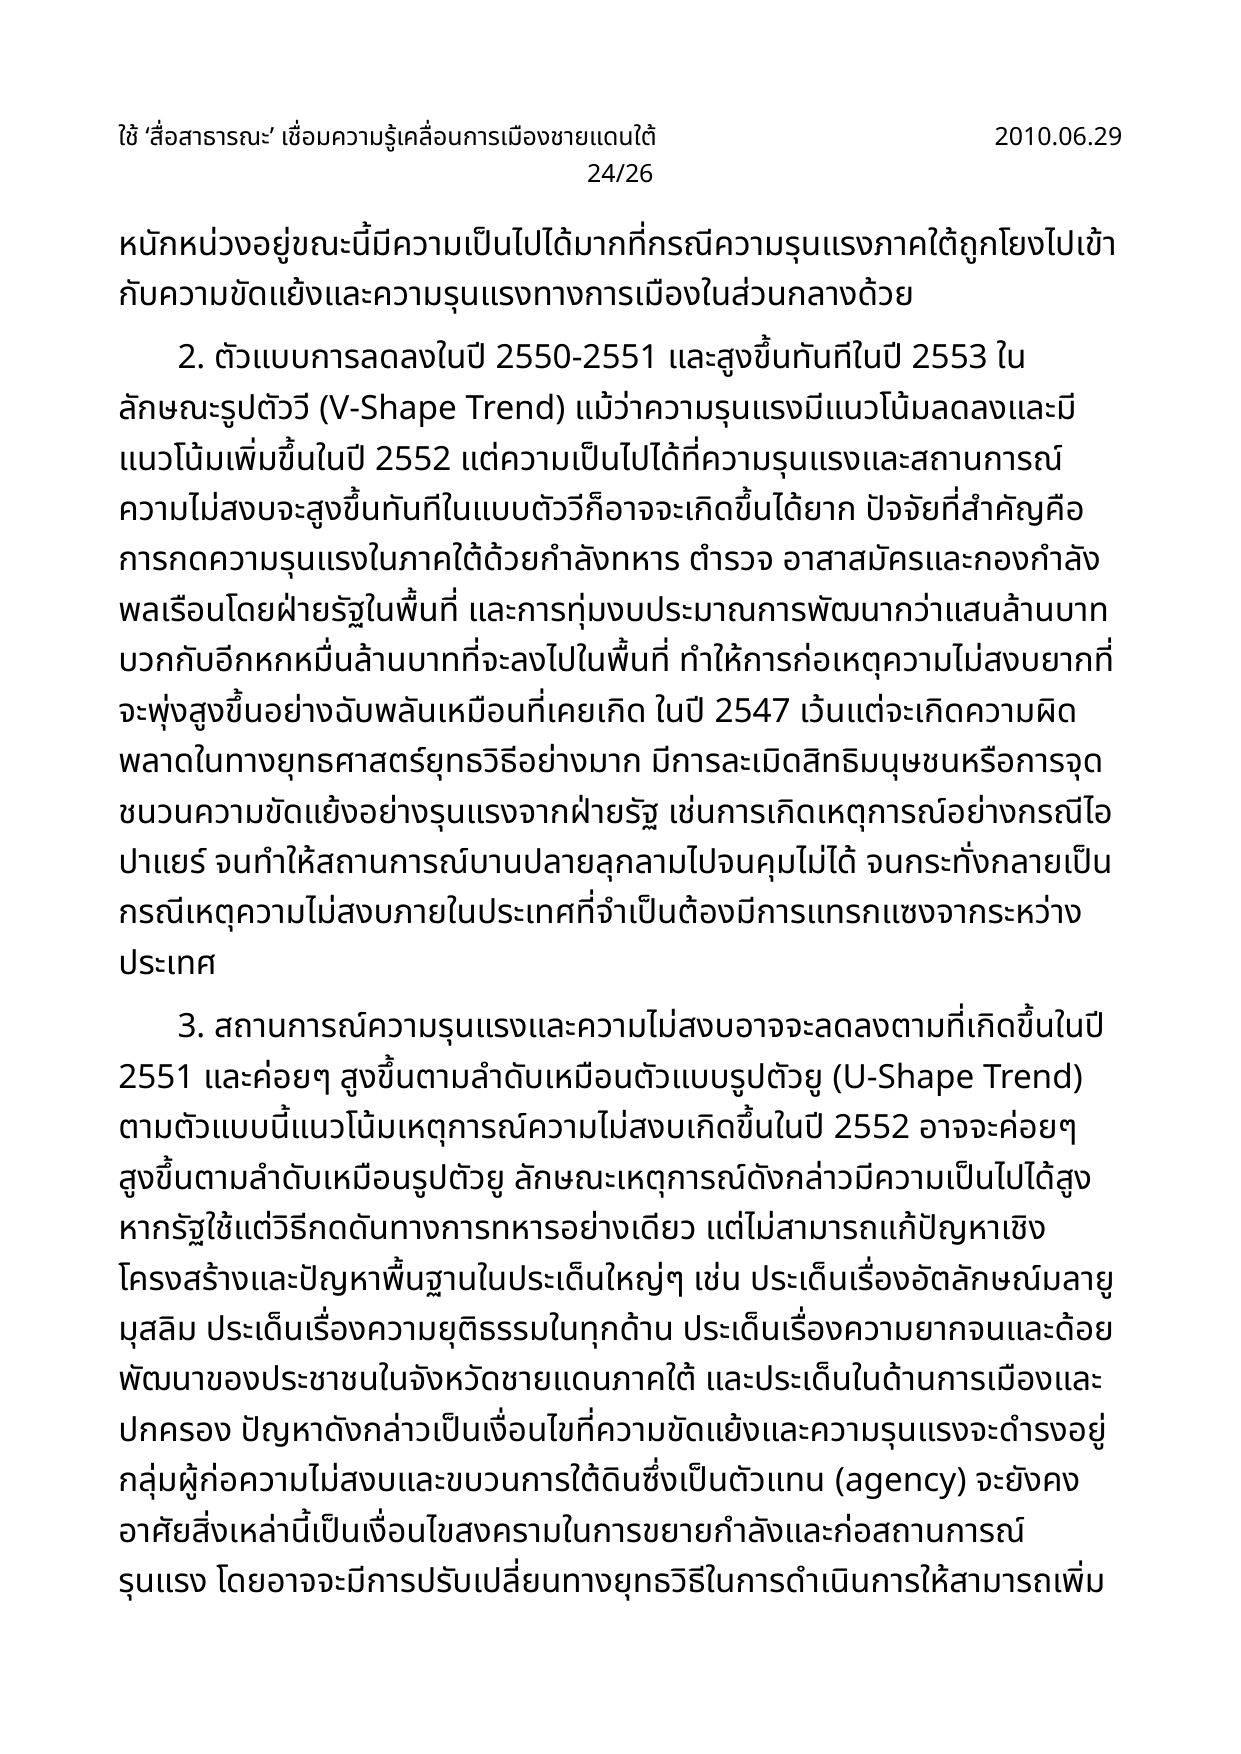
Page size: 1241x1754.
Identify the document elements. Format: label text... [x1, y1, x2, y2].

text หนักหน่วงอยู่ขณะนี้มีความเป็นไปได้มากที่กรณีความรุนแรงภาคใต้ถูกโยงไปเข้ากับความขัดแย้งและความรุนแรงทางการเมืองในส่วนกลางด้วย [118, 220, 1122, 321]
text 3. สถานการณ์ความรุนแรงและความไม่สงบอาจจะลดลงตามที่เกิดขึ้นในปี 2551 และค่อยๆ สูงขึ้นตามลำดับเหมือนตัวแบบรูปตัวยู (U-Shape Trend) ตามตัวแบบนี้แนวโน้มเหตุการณ์ความไม่สงบเกิดขึ้นในปี 2552 อาจจะค่อยๆ สูงขึ้นตามลำดับเหมือนรูปตัวยู ลักษณะเหตุการณ์ดังกล่าวมีความเป็นไปได้สูง หากรัฐใช้แต่วิธีกดดันทางการทหารอย่างเดียว แต่ไม่สามารถแก้ปัญหาเชิงโครงสร้างและปัญหาพื้นฐานในประเด็นใหญ่ๆ เช่น ประเด็นเรื่องอัตลักษณ์มลายูมุสลิม ประเด็นเรื่องความยุติธรรมในทุกด้าน ประเด็นเรื่องความยากจนและด้อยพัฒนาของประชาชนในจังหวัดชายแดนภาคใต้ และประเด็นในด้านการเมืองและปกครอง ปัญหาดังกล่าวเป็นเงื่อนไขที่ความขัดแย้งและความรุนแรงจะดำรงอยู่ กลุ่มผู้ก่อความไม่สงบและขบวนการใต้ดินซึ่งเป็นตัวแทน (agency) จะยังคงอาศัยสิ่งเหล่านี้เป็นเงื่อนไขสงครามในการขยายกำลังและก่อสถานการณ์ รุนแรง โดยอาจจะมีการปรับเปลี่ยนทางยุทธวิธีในการดำเนินการให้สามารถเพิ่ม [118, 1002, 1122, 1608]
text 2. ตัวแบบการลดลงในปี 2550-2551 และสูงขึ้นทันทีในปี 2553 ในลักษณะรูปตัววี (V-Shape Trend) แม้ว่าความรุนแรงมีแนวโน้มลดลงและมีแนวโน้มเพิ่มขึ้นในปี 2552 แต่ความเป็นไปได้ที่ความรุนแรงและสถานการณ์ความไม่สงบจะสูงขึ้นทันทีในแบบตัววีก็อาจจะเกิดขึ้นได้ยาก ปัจจัยที่สำคัญคือการกดความรุนแรงในภาคใต้ด้วยกำลังทหาร ตำรวจ อาสาสมัครและกองกำลังพลเรือนโดยฝ่ายรัฐในพื้นที่ และการทุ่มงบประมาณการพัฒนากว่าแสนล้านบาท บวกกับอีกหกหมื่นล้านบาทที่จะลงไปในพื้นที่ ทำให้การก่อเหตุความไม่สงบยากที่จะพุ่งสูงขึ้นอย่างฉับพลันเหมือนที่เคยเกิด ในปี 2547 เว้นแต่จะเกิดความผิดพลาดในทางยุทธศาสตร์ยุทธวิธีอย่างมาก มีการละเมิดสิทธิมนุษชนหรือการจุดชนวนความขัดแย้งอย่างรุนแรงจากฝ่ายรัฐ เช่นการเกิดเหตุการณ์อย่างกรณีไอปาแยร์ จนทำให้สถานการณ์บานปลายลุกลามไปจนคุมไม่ได้ จนกระทั่งกลายเป็นกรณีเหตุความไม่สงบภายในประเทศที่จำเป็นต้องมีการแทรกแซงจากระหว่างประเทศ [118, 333, 1122, 989]
